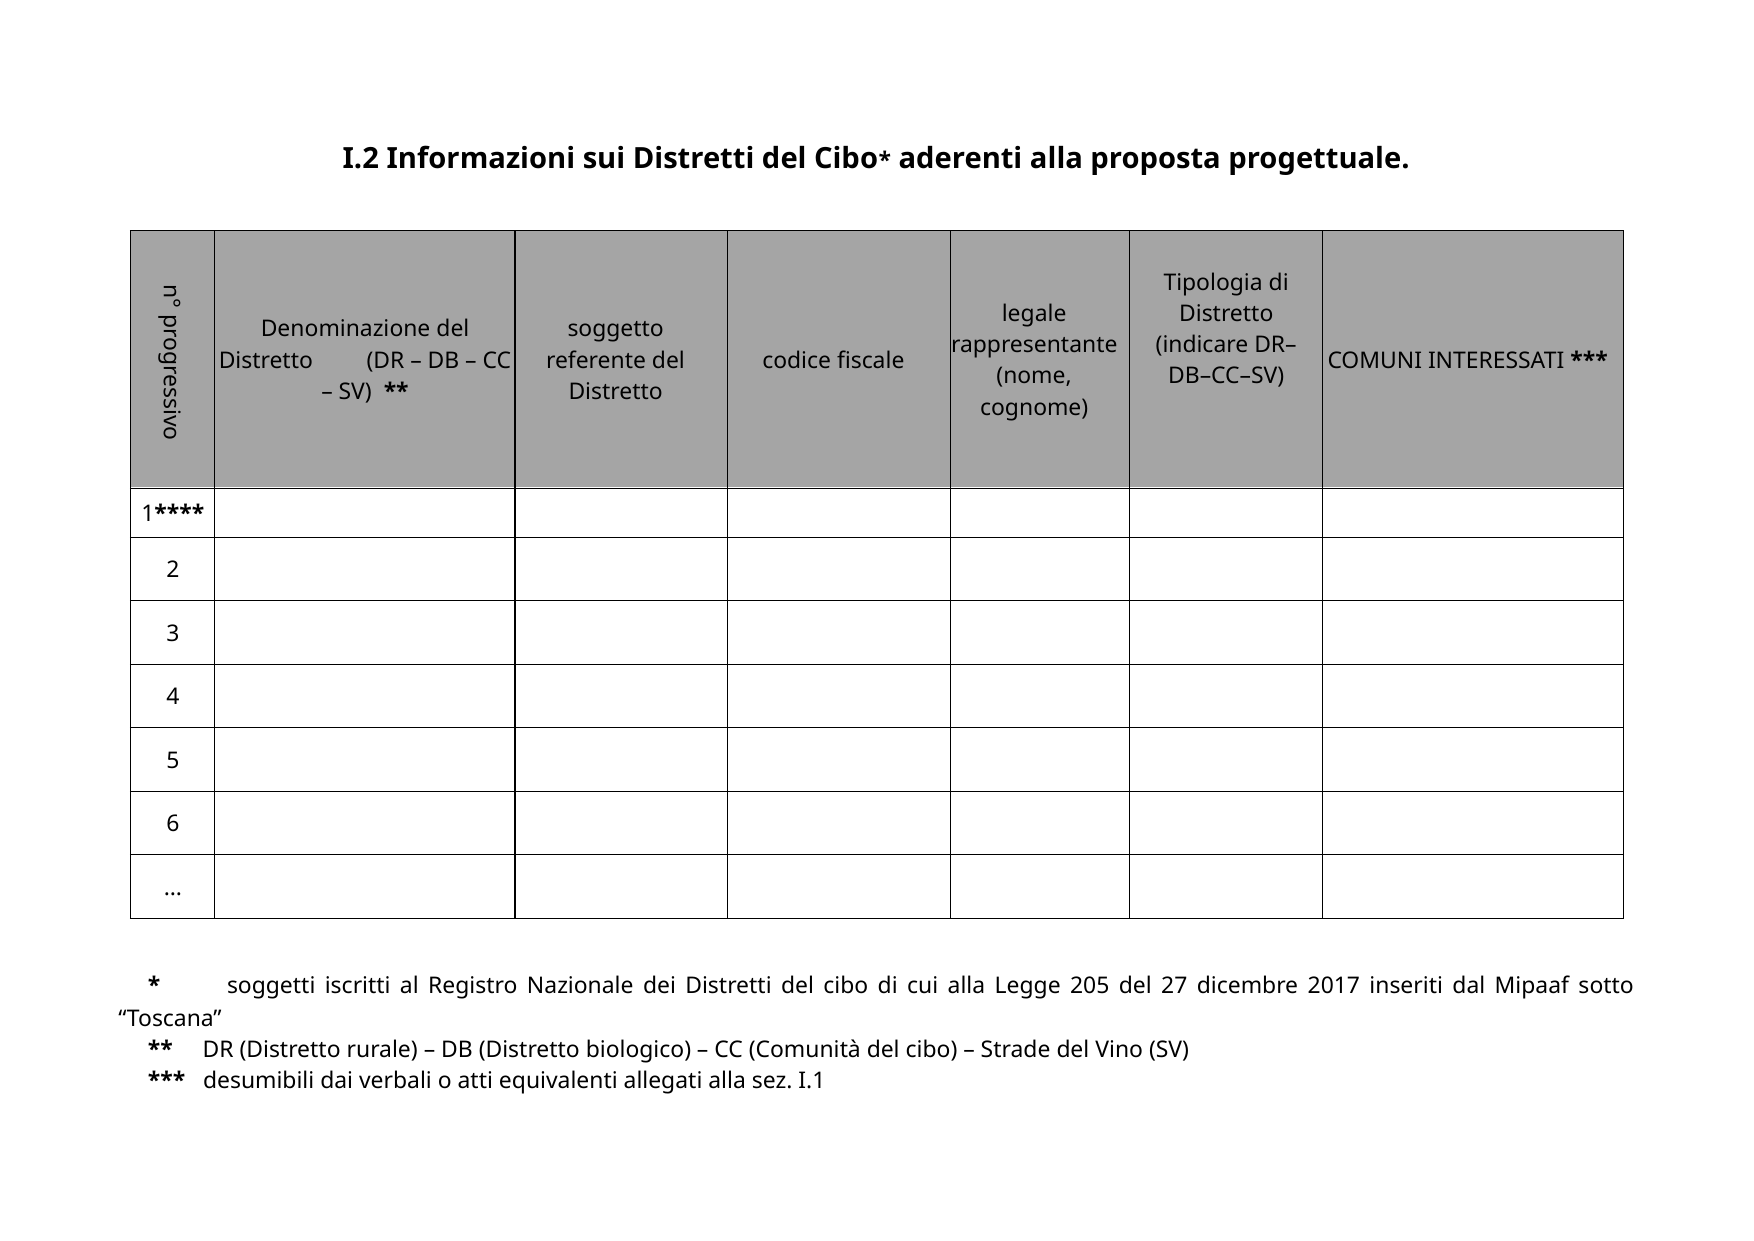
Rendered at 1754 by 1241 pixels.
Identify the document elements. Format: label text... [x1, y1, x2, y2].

table_cell 4 [131, 665, 214, 727]
table_cell [215, 538, 514, 600]
table_cell [215, 601, 514, 664]
table_cell [951, 728, 1129, 791]
text *** desumibili dai verbali o atti equivalenti allegati alla sez. I.1 [118, 1064, 1636, 1095]
table_cell [728, 728, 950, 791]
table_cell [215, 855, 514, 918]
table_cell [1130, 792, 1322, 854]
table_cell 2 [131, 538, 214, 600]
table_cell [516, 489, 727, 537]
table_cell [1130, 489, 1322, 537]
table_cell [951, 665, 1129, 727]
table_cell [728, 855, 950, 918]
table_cell [215, 665, 514, 727]
table_header codice fiscale [728, 231, 950, 487]
table_cell [1130, 538, 1322, 600]
table_cell [215, 489, 514, 537]
table_cell [728, 601, 950, 664]
table_cell [951, 489, 1129, 537]
table_header COMUNI INTERESSATI *** [1323, 231, 1623, 487]
table_cell [951, 792, 1129, 854]
table_cell [728, 665, 950, 727]
table_cell [951, 538, 1129, 600]
table_cell 5 [131, 728, 214, 791]
table_cell [516, 728, 727, 791]
table_header n° progressivo [131, 231, 214, 487]
table_cell [951, 601, 1129, 664]
table_cell [1323, 489, 1623, 537]
table_cell [215, 728, 514, 791]
table_header soggetto referente del Distretto [516, 231, 727, 487]
table_cell [1130, 728, 1322, 791]
table_cell [516, 665, 727, 727]
subtitle I.2 Informazioni sui Distretti del Cibo* aderenti alla proposta progettuale. [131, 137, 1622, 177]
table_cell [1323, 538, 1623, 600]
table_cell [516, 538, 727, 600]
text * soggetti iscritti al Registro Nazionale dei Distretti del cibo di cui alla Legge 205 del 27 dicembre 2017 inseriti dal Mipaaf sotto “Toscana” [118, 962, 1636, 1033]
table_cell [728, 489, 950, 537]
table_cell [1323, 665, 1623, 727]
table_cell [516, 601, 727, 664]
text ** DR (Distretto rurale) – DB (Distretto biologico) – CC (Comunità del cibo) – Strade del Vino (SV) [118, 1033, 1636, 1064]
table_cell [1323, 601, 1623, 664]
table_cell [516, 792, 727, 854]
table_cell 1**** [131, 489, 214, 537]
table_cell [516, 855, 727, 918]
table_cell [1130, 601, 1322, 664]
table_cell [1130, 855, 1322, 918]
table_cell [728, 538, 950, 600]
table_header legale rappresentante (nome, cognome) [951, 231, 1129, 487]
table_header Tipologia di Distretto (indicare DR–DB–CC–SV) [1130, 231, 1322, 487]
table_header Denominazione del Distretto (DR – DB – CC – SV) ** [215, 231, 514, 487]
table_cell 3 [131, 601, 214, 664]
table_cell [1323, 792, 1623, 854]
table_cell [1323, 855, 1623, 918]
table_cell [1323, 728, 1623, 791]
table_cell [1130, 665, 1322, 727]
table_cell 6 [131, 792, 214, 854]
table_cell [728, 792, 950, 854]
table_cell [951, 855, 1129, 918]
table_cell … [131, 855, 214, 918]
table_cell [215, 792, 514, 854]
